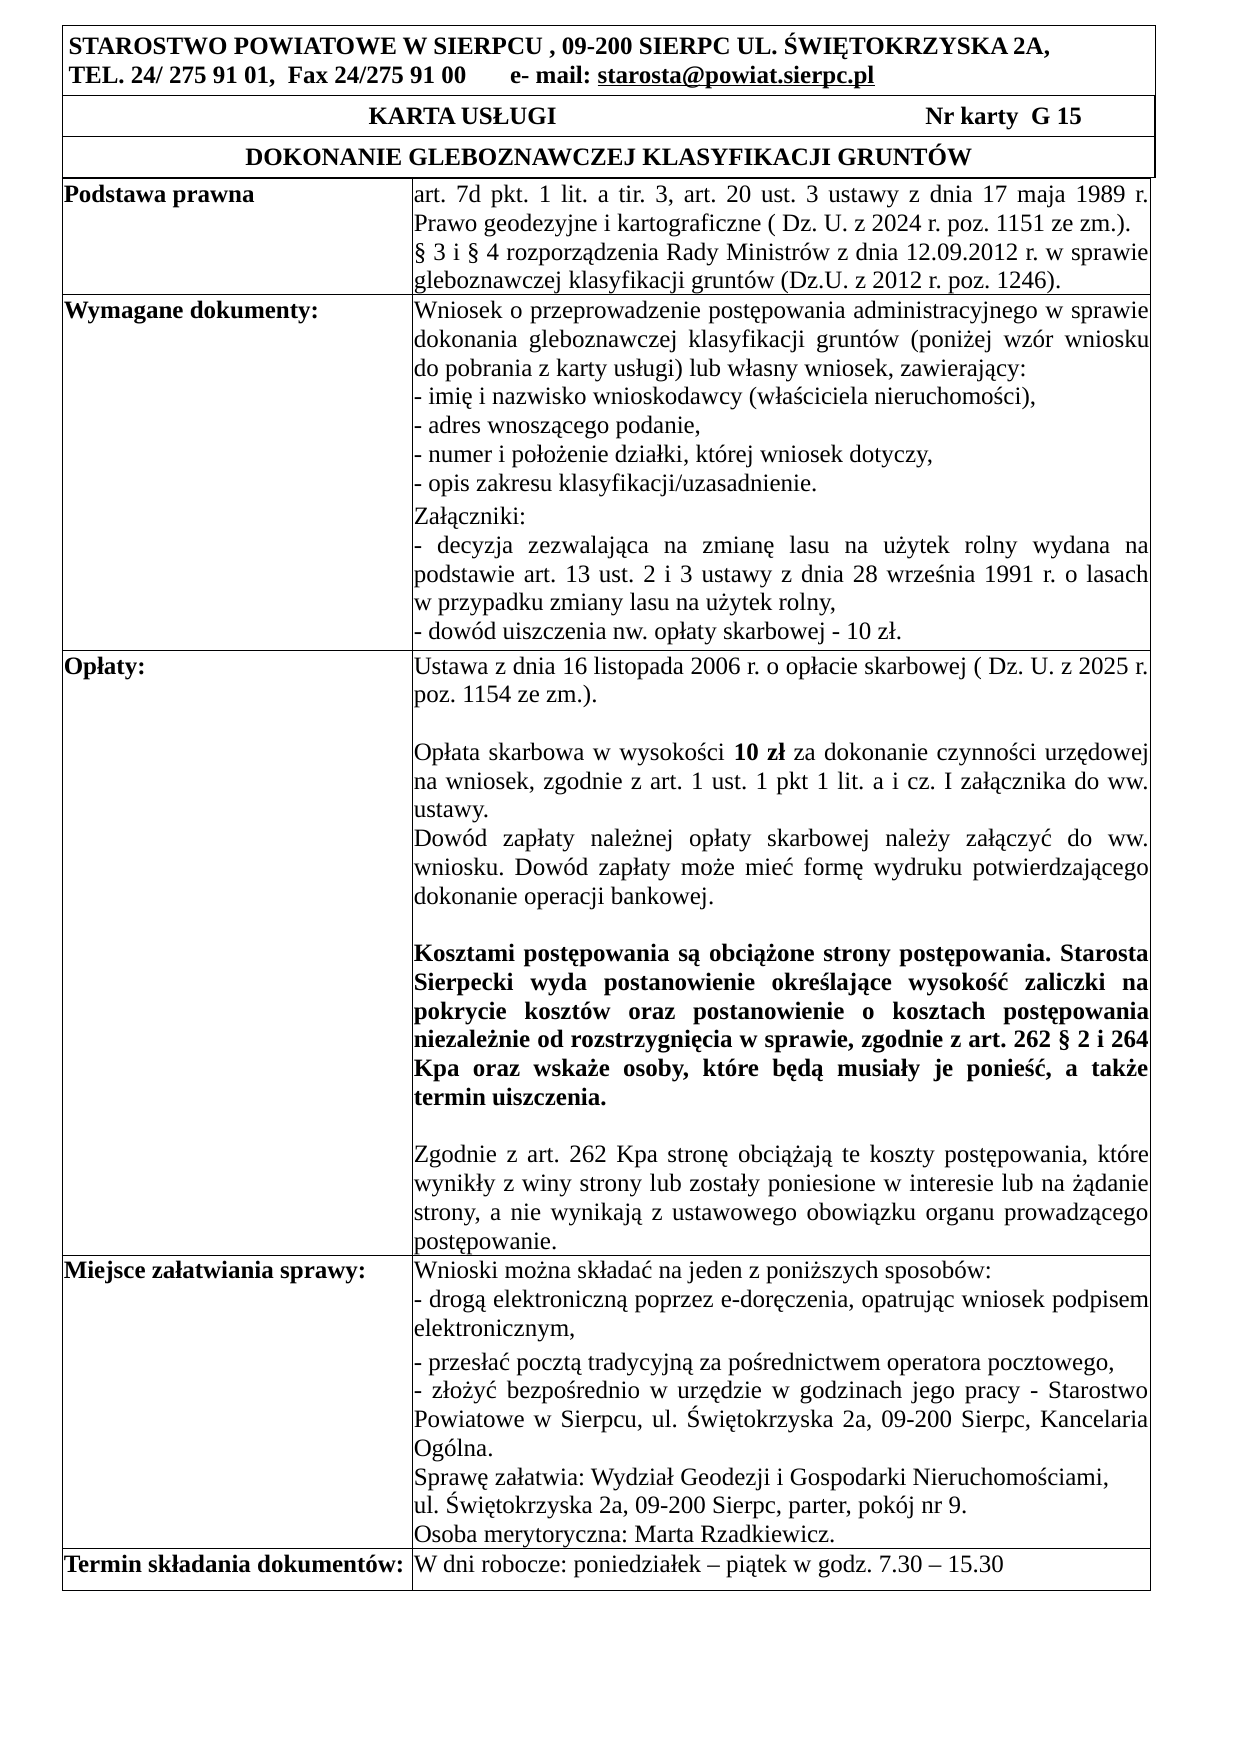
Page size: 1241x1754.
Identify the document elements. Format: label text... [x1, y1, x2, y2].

table_cell Termin składania dokumentów: [63, 1549, 412, 1590]
table_cell Opłaty: [63, 651, 412, 1254]
table_cell Ustawa z dnia 16 listopada 2006 r. o opłacie skarbowej ( Dz. U. z 2025 r. poz. 1154 ze zm.). Opłata skarbowa w wysokości 10 zł za dokonanie czynności urzędowej na wniosek, zgodnie z art. 1 ust. 1 pkt 1 lit. a i cz. I załącznika do ww. ustawy. Dowód zapłaty należnej opłaty skarbowej należy załączyć do ww. wniosku. Dowód zapłaty może mieć formę wydruku potwierdzającego dokonanie operacji bankowej. Kosztami postępowania są obciążone strony postępowania. Starosta Sierpecki wyda postanowienie określające wysokość zaliczki na pokrycie kosztów oraz postanowienie o kosztach postępowania niezależnie od rozstrzygnięcia w sprawie, zgodnie z art. 262 § 2 i 264 Kpa oraz wskaże osoby, które będą musiały je ponieść, a także termin uiszczenia. Zgodnie z art. 262 Kpa stronę obciążają te koszty postępowania, które wynikły z winy strony lub zostały poniesione w interesie lub na żądanie strony, a nie wynikają z ustawowego obowiązku organu prowadzącego postępowanie. [413, 651, 1150, 1254]
table_header STAROSTWO POWIATOWE W SIERPCU , 09-200 SIERPC UL. ŚWIĘTOKRZYSKA 2A, TEL. 24/ 275 91 01, Fax 24/275 91 00 e- mail: starosta@powiat.sierpc.pl [63, 26, 1155, 94]
table_cell Wnioski można składać na jeden z poniższych sposobów: - drogą elektroniczną poprzez e-doręczenia, opatrując wniosek podpisem elektronicznym, - przesłać pocztą tradycyjną za pośrednictwem operatora pocztowego, - złożyć bezpośrednio w urzędzie w godzinach jego pracy - Starostwo Powiatowe w Sierpcu, ul. Świętokrzyska 2a, 09-200 Sierpc, Kancelaria Ogólna. Sprawę załatwia: Wydział Geodezji i Gospodarki Nieruchomościami, ul. Świętokrzyska 2a, 09-200 Sierpc, parter, pokój nr 9. Osoba merytoryczna: Marta Rzadkiewicz. [413, 1256, 1150, 1548]
table_cell Miejsce załatwiania sprawy: [63, 1256, 412, 1548]
table_header art. 7d pkt. 1 lit. a tir. 3, art. 20 ust. 3 ustawy z dnia 17 maja 1989 r. Prawo geodezyjne i kartograficzne ( Dz. U. z 2024 r. poz. 1151 ze zm.). § 3 i § 4 rozporządzenia Rady Ministrów z dnia 12.09.2012 r. w sprawie gleboznawczej klasyfikacji gruntów (Dz.U. z 2012 r. poz. 1246). [413, 179, 1150, 294]
table_cell Wymagane dokumenty: [63, 295, 412, 650]
table_header Podstawa prawna [63, 179, 412, 294]
table_cell KARTA USŁUGI Nr karty G 15 [63, 96, 1154, 136]
table_cell Wniosek o przeprowadzenie postępowania administracyjnego w sprawie dokonania gleboznawczej klasyfikacji gruntów (poniżej wzór wniosku do pobrania z karty usługi) lub własny wniosek, zawierający: - imię i nazwisko wnioskodawcy (właściciela nieruchomości), - adres wnoszącego podanie, - numer i położenie działki, której wniosek dotyczy, - opis zakresu klasyfikacji/uzasadnienie. Załączniki: - decyzja zezwalająca na zmianę lasu na użytek rolny wydana na podstawie art. 13 ust. 2 i 3 ustawy z dnia 28 września 1991 r. o lasach w przypadku zmiany lasu na użytek rolny, - dowód uiszczenia nw. opłaty skarbowej - 10 zł. [413, 295, 1150, 650]
table_cell W dni robocze: poniedziałek – piątek w godz. 7.30 – 15.30 [413, 1549, 1150, 1590]
table_cell DOKONANIE GLEBOZNAWCZEJ KLASYFIKACJI GRUNTÓW [63, 137, 1154, 177]
